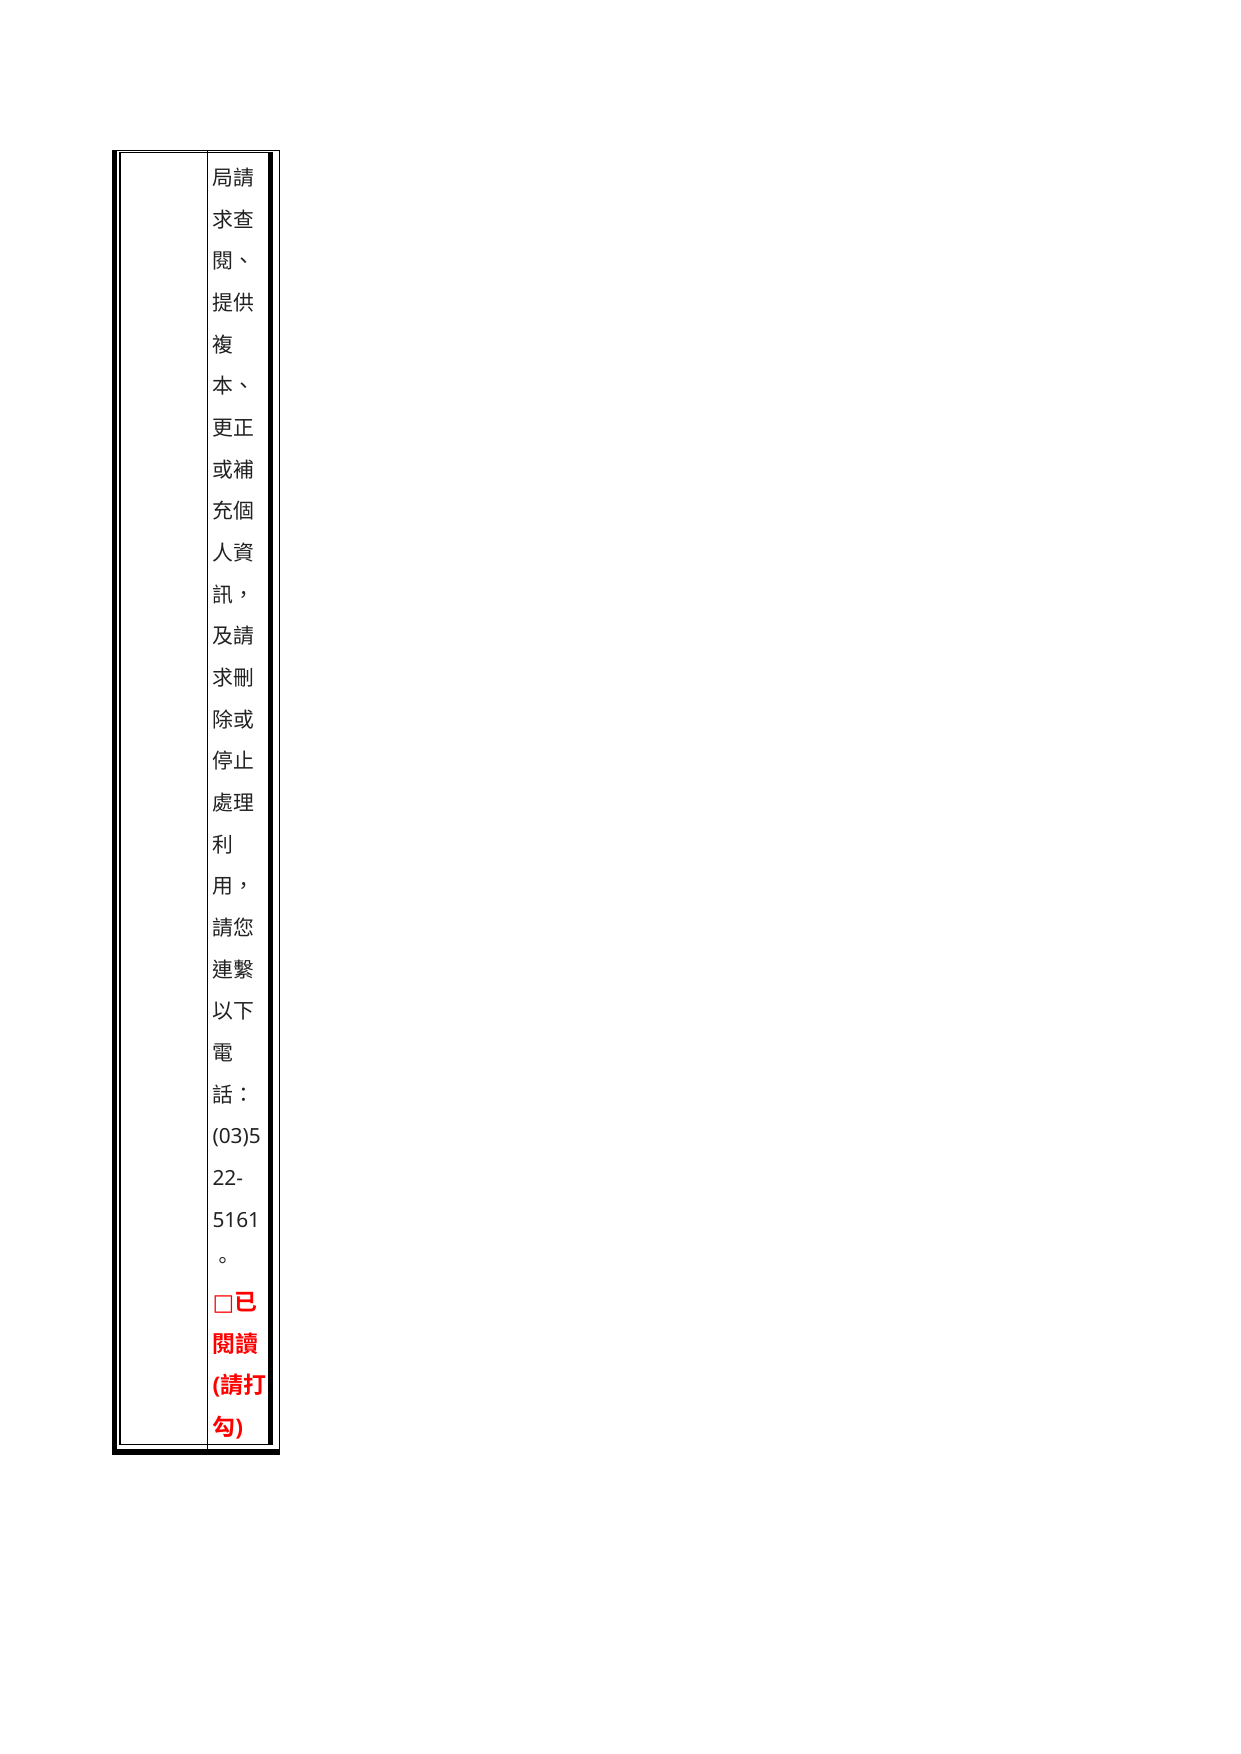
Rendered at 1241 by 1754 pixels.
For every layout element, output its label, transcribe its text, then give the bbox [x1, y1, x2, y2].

table_cell 局請求查閱、提供複本、更正或補充個人資訊，及請求刪除或停止處理利用，請您連繫以下電話：(03)522-5161。 □已閱讀(請打勾) [208, 153, 268, 1444]
table_cell [121, 153, 207, 1444]
